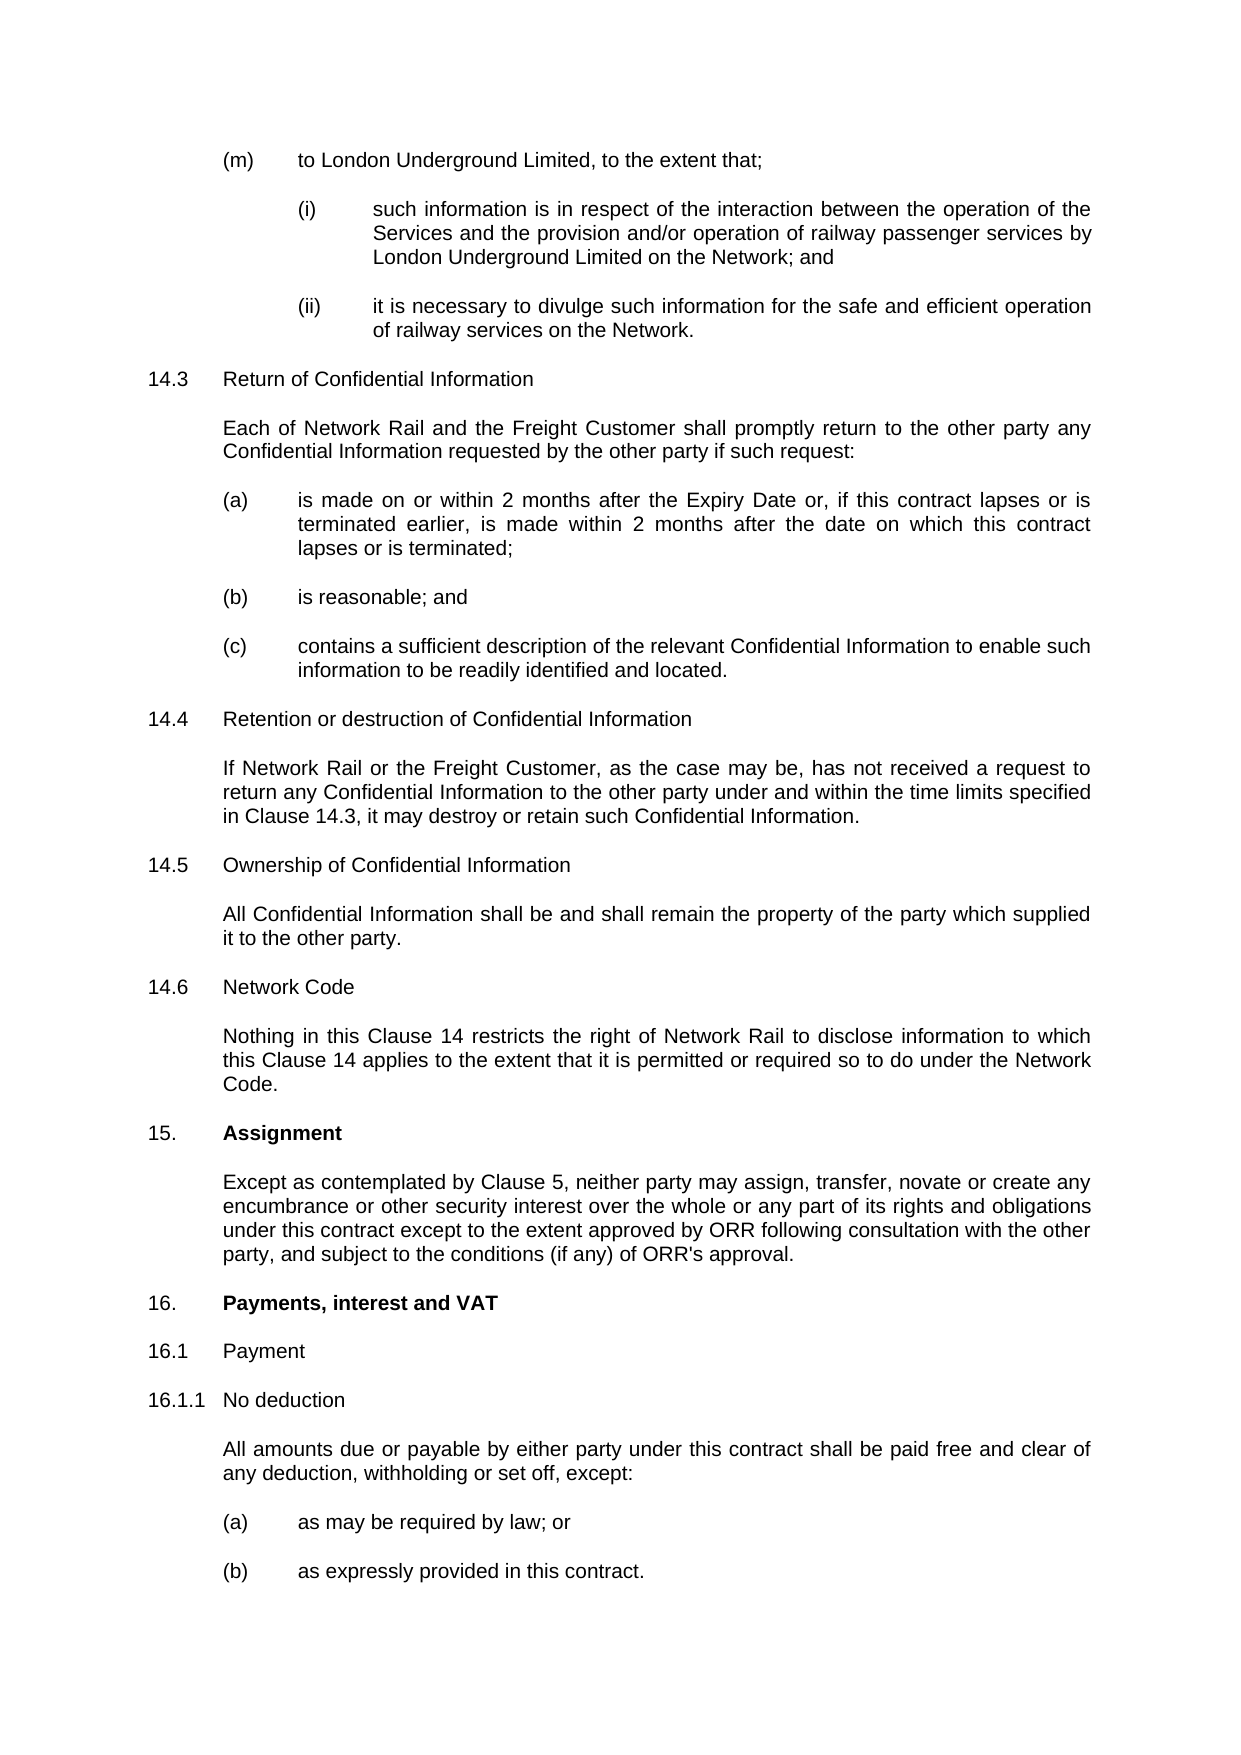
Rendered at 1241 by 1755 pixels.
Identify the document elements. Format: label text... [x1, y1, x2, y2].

subtitle it is necessary to divulge such information for the safe and efficient operation of railway services on the Network. [298, 293, 1093, 341]
subtitle Payments, interest and VAT [148, 1290, 1093, 1314]
text Each of Network Rail and the Freight Customer shall promptly return to the other party any Confidential Information requested by the other party if such request: [223, 415, 1093, 463]
subtitle Assignment [148, 1121, 1093, 1144]
text All Confidential Information shall be and shall remain the property of the party which supplied it to the other party. [223, 902, 1093, 950]
subtitle Ownership of Confidential Information [148, 853, 1093, 877]
subtitle Return of Confidential Information [148, 366, 1093, 390]
subtitle contains a sufficient description of the relevant Confidential Information to enable such information to be readily identified and located. [223, 634, 1093, 682]
subtitle to London Underground Limited, to the extent that; [223, 148, 1093, 172]
subtitle No deduction [148, 1388, 1093, 1412]
subtitle Network Code [148, 975, 1093, 999]
text Except as contemplated by Clause 5, neither party may assign, transfer, novate or create any encumbrance or other security interest over the whole or any part of its rights and obligations under this contract except to the extent approved by ORR following consultation with the other party, and subject to the conditions (if any) of ORR's approval. [223, 1169, 1093, 1265]
subtitle such information is in respect of the interaction between the operation of the Services and the provision and/or operation of railway passenger services by London Underground Limited on the Network; and [298, 197, 1093, 268]
subtitle Payment [148, 1339, 1093, 1363]
text Nothing in this Clause 14 restricts the right of Network Rail to disclose information to which this Clause 14 applies to the extent that it is permitted or required so to do under the Network Code. [223, 1024, 1093, 1096]
text All amounts due or payable by either party under this contract shall be paid free and clear of any deduction, withholding or set off, except: [223, 1437, 1093, 1485]
subtitle Retention or destruction of Confidential Information [148, 707, 1093, 731]
subtitle is reasonable; and [223, 585, 1093, 609]
subtitle as may be required by law; or [223, 1510, 1093, 1534]
text If Network Rail or the Freight Customer, as the case may be, has not received a request to return any Confidential Information to the other party under and within the time limits specified in Clause 14.3, it may destroy or retain such Confidential Information. [223, 756, 1093, 828]
subtitle as expressly provided in this contract. [223, 1559, 1093, 1583]
subtitle is made on or within 2 months after the Expiry Date or, if this contract lapses or is terminated earlier, is made within 2 months after the date on which this contract lapses or is terminated; [223, 488, 1093, 560]
